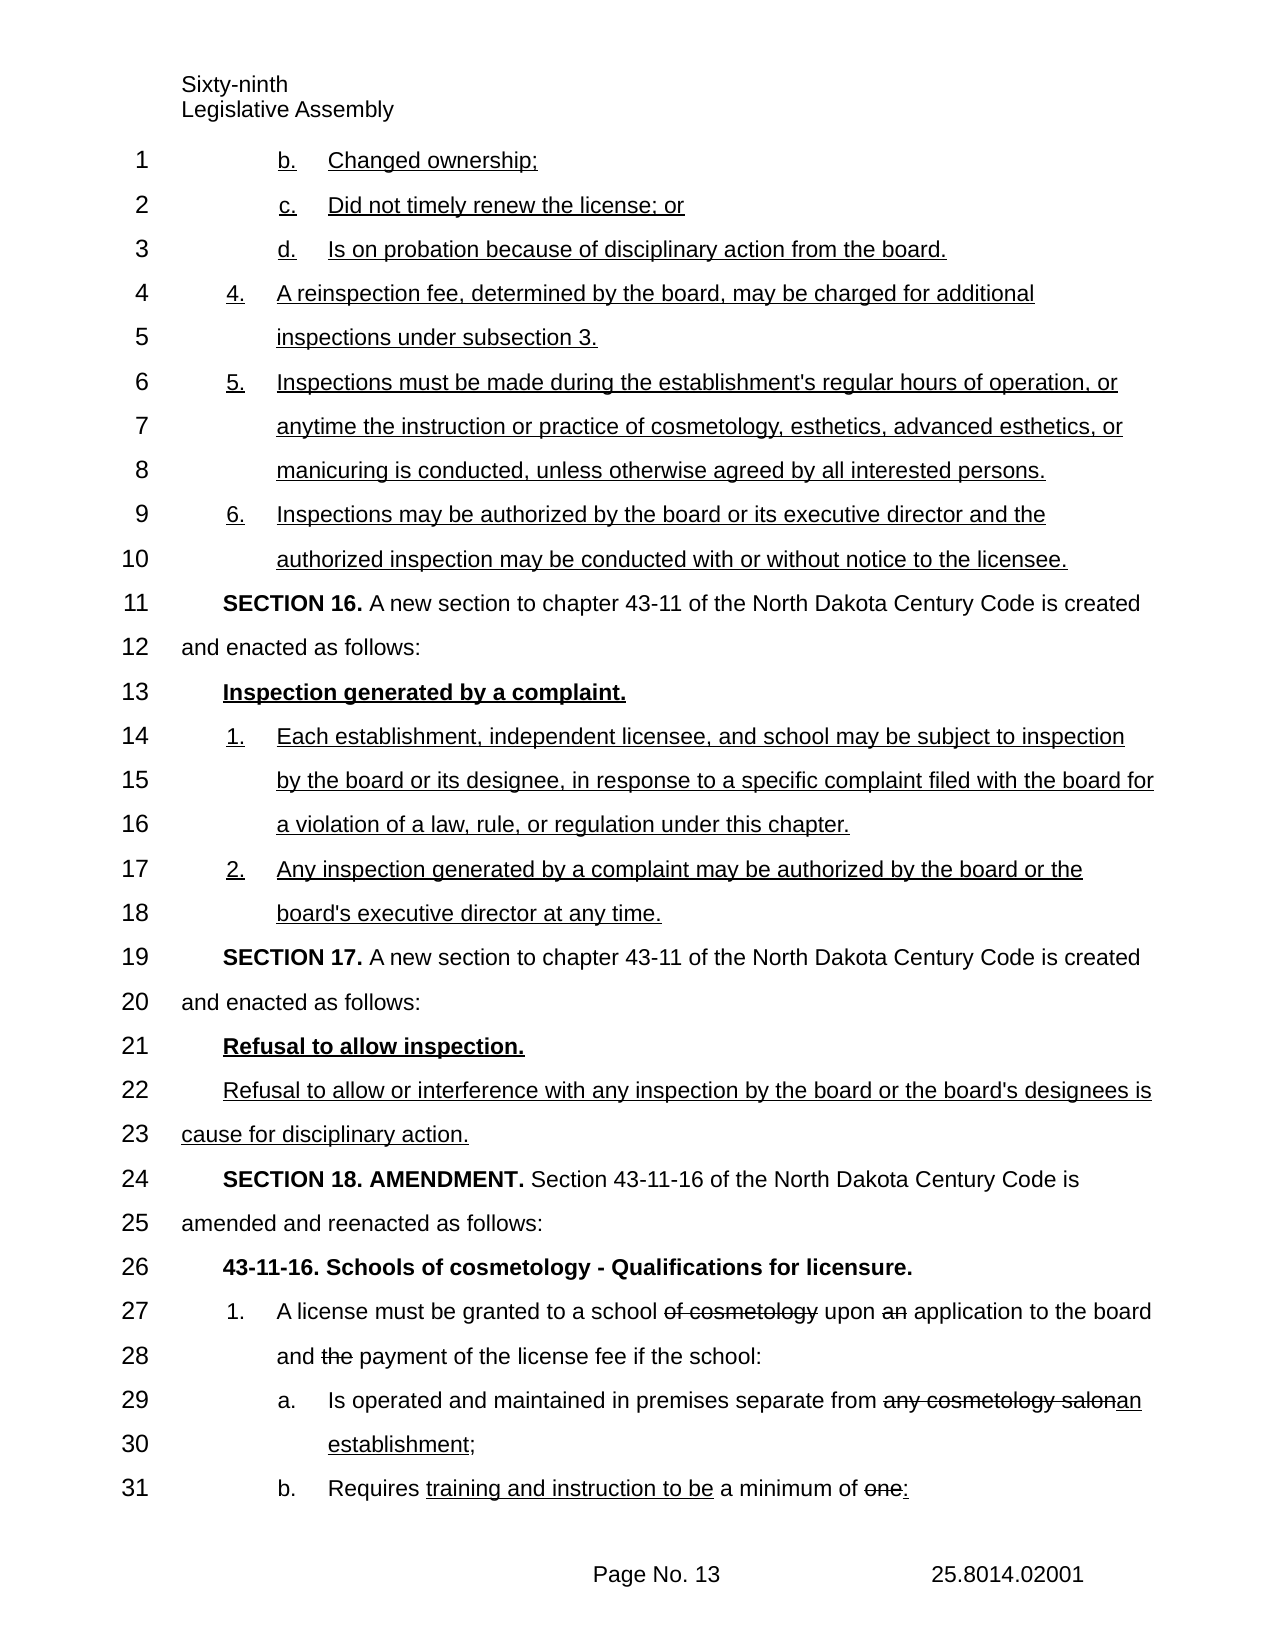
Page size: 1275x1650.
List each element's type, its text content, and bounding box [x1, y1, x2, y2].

text SECTION 18. AMENDMENT. Section 43‑11‑16 of the North Dakota Century Code is amended and reenacted as follows: [181, 1152, 1154, 1240]
text Refusal to allow or interference with any inspection by the board or the board's designees is cause for disciplinary action. [181, 1063, 1154, 1152]
text SECTION 16. A new section to chapter 43‑11 of the North Dakota Century Code is created and enacted as follows: [181, 576, 1154, 664]
subtitle 43‑11‑16. Schools of cosmetology ‑ Qualifications for licensure. [181, 1240, 1154, 1284]
text d. Is on probation because of disciplinary action from the board. [181, 222, 1154, 266]
text 1. A license must be granted to a school of cosmetology upon an application to the board and the payment of the license fee if the school: [181, 1284, 1154, 1373]
text b. Changed ownership; [181, 133, 1154, 178]
text 6. Inspections may be authorized by the board or its executive director and the authorized inspection may be conducted with or without notice to the licensee. [181, 487, 1154, 576]
text 2. Any inspection generated by a complaint may be authorized by the board or the board's executive director at any time. [181, 842, 1154, 930]
text 5. Inspections must be made during the establishment's regular hours of operation, or anytime the instruction or practice of cosmetology, esthetics, advanced esthetics, or manicuring is conducted, unless otherwise agreed by all interested persons. [181, 355, 1154, 487]
subtitle Refusal to allow inspection. [181, 1019, 1154, 1063]
text Inspection generated by a complaint. [181, 664, 1154, 709]
text c. Did not timely renew the license; or [181, 178, 1154, 222]
text b. Requires training and instruction to be a minimum of one: [181, 1461, 1154, 1506]
text SECTION 17. A new section to chapter 43‑11 of the North Dakota Century Code is created and enacted as follows: [181, 930, 1154, 1019]
text 1. Each establishment, independent licensee, and school may be subject to inspection by the board or its designee, in response to a specific complaint filed with the board for a violation of a law, rule, or regulation under this chapter. [181, 709, 1154, 842]
text a. Is operated and maintained in premises separate from any cosmetology salonan establishment; [181, 1373, 1154, 1461]
text 4. A reinspection fee, determined by the board, may be charged for additional inspections under subsection 3. [181, 266, 1154, 355]
